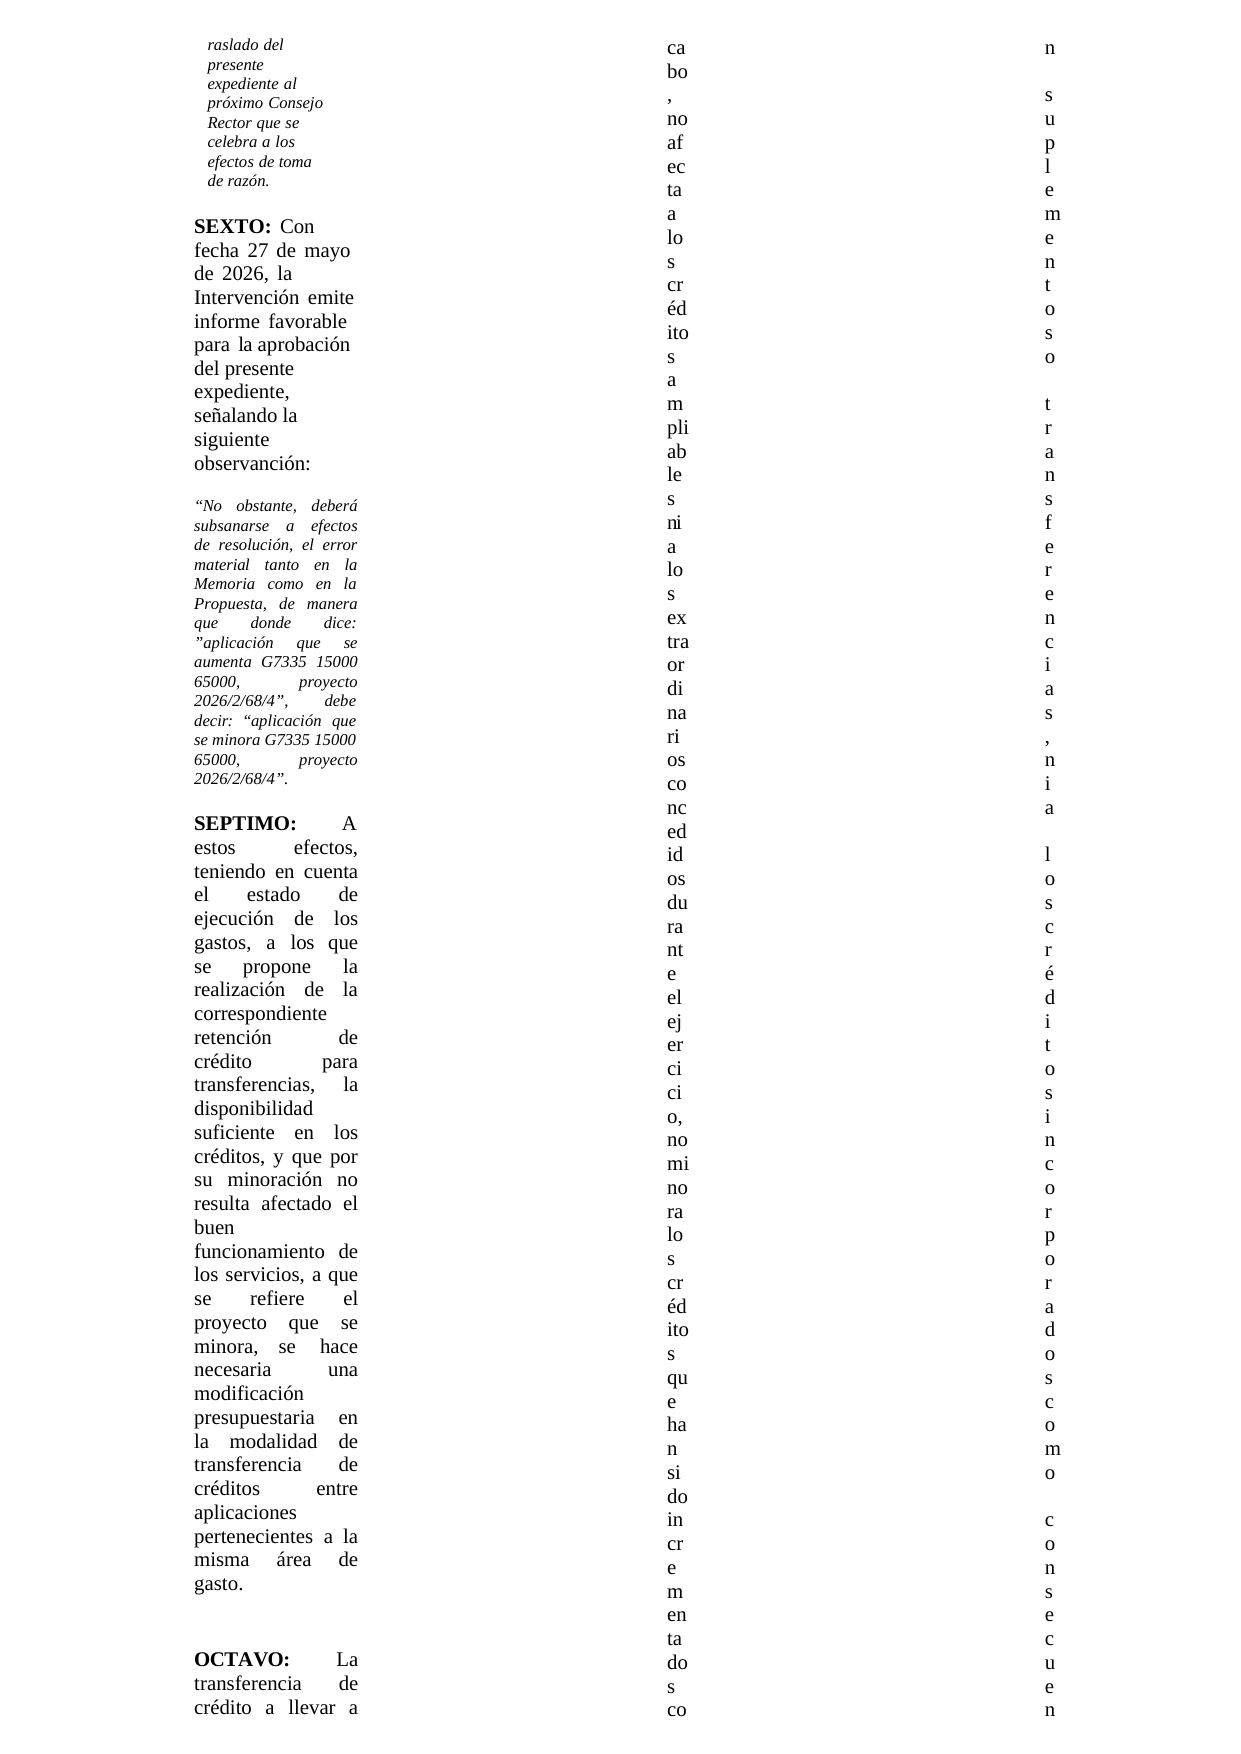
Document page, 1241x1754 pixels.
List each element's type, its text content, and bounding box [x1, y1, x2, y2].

text OCTAVO: La transferencia de crédito a llevar a cabo, no afecta a los créditos ampliables ni a los extraordinarios concedidos durante el ejercicio, no minora los créditos que han sido incrementados con suplementos o transferencias, ni a los créditos incorporados como consecuencia de remanentes no comprometidos procedentes de presupuestos cerrados y no incrementa créditos que como consecuencia de otras transferencias hayan sido objeto de minoración. [1044, 140, 1053, 1240]
text Cuarto: Dar traslado del presente expediente al próximo Consejo Rector que se celebra a los efectos de toma de razón. [207, 35, 331, 190]
text “No obstante, deberá subsanarse a efectos de resolución, el error material tanto en la Memoria como en la Propuesta, de manera que donde dice: ”aplicación que se aumenta G7335 15000 65000, proyecto 2026/2/68/4”, debe decir: “aplicación que se minora G7335 15000 65000, proyecto 2026/2/68/4”. [194, 496, 357, 788]
text OCTAVO: La transferencia de crédito a llevar a cabo, no afecta a los créditos ampliables ni a los extraordinarios concedidos durante el ejercicio, no minora los créditos que han sido incrementados con suplementos o transferencias, ni a los créditos incorporados como consecuencia de remanentes no comprometidos procedentes de presupuestos cerrados y no incrementa créditos que como consecuencia de otras transferencias hayan sido objeto de minoración. [667, 35, 689, 1722]
text SEPTIMO: A estos efectos, teniendo en cuenta el estado de ejecución de los gastos, a los que se propone la realización de la correspondiente retención de crédito para transferencias, la disponibilidad suficiente en los créditos, y que por su minoración no resulta afectado el buen funcionamiento de los servicios, a que se refiere el proyecto que se minora, se hace necesaria una modificación presupuestaria en la modalidad de transferencia de créditos entre aplicaciones pertenecientes a la misma área de gasto. [194, 812, 358, 1595]
text SEXTO: Con fecha 27 de mayo de 2026, la Intervención emite informe favorable para la aprobación del presente expediente, señalando la siguiente observanción: [194, 214, 357, 475]
text OCTAVO: La transferencia de crédito a llevar a cabo, no afecta a los créditos ampliables ni a los extraordinarios concedidos durante el ejercicio, no minora los créditos que han sido incrementados con suplementos o transferencias, ni a los créditos incorporados como consecuencia de remanentes no comprometidos procedentes de presupuestos cerrados y no incrementa créditos que como consecuencia de otras transferencias hayan sido objeto de minoración. [194, 1648, 358, 1719]
